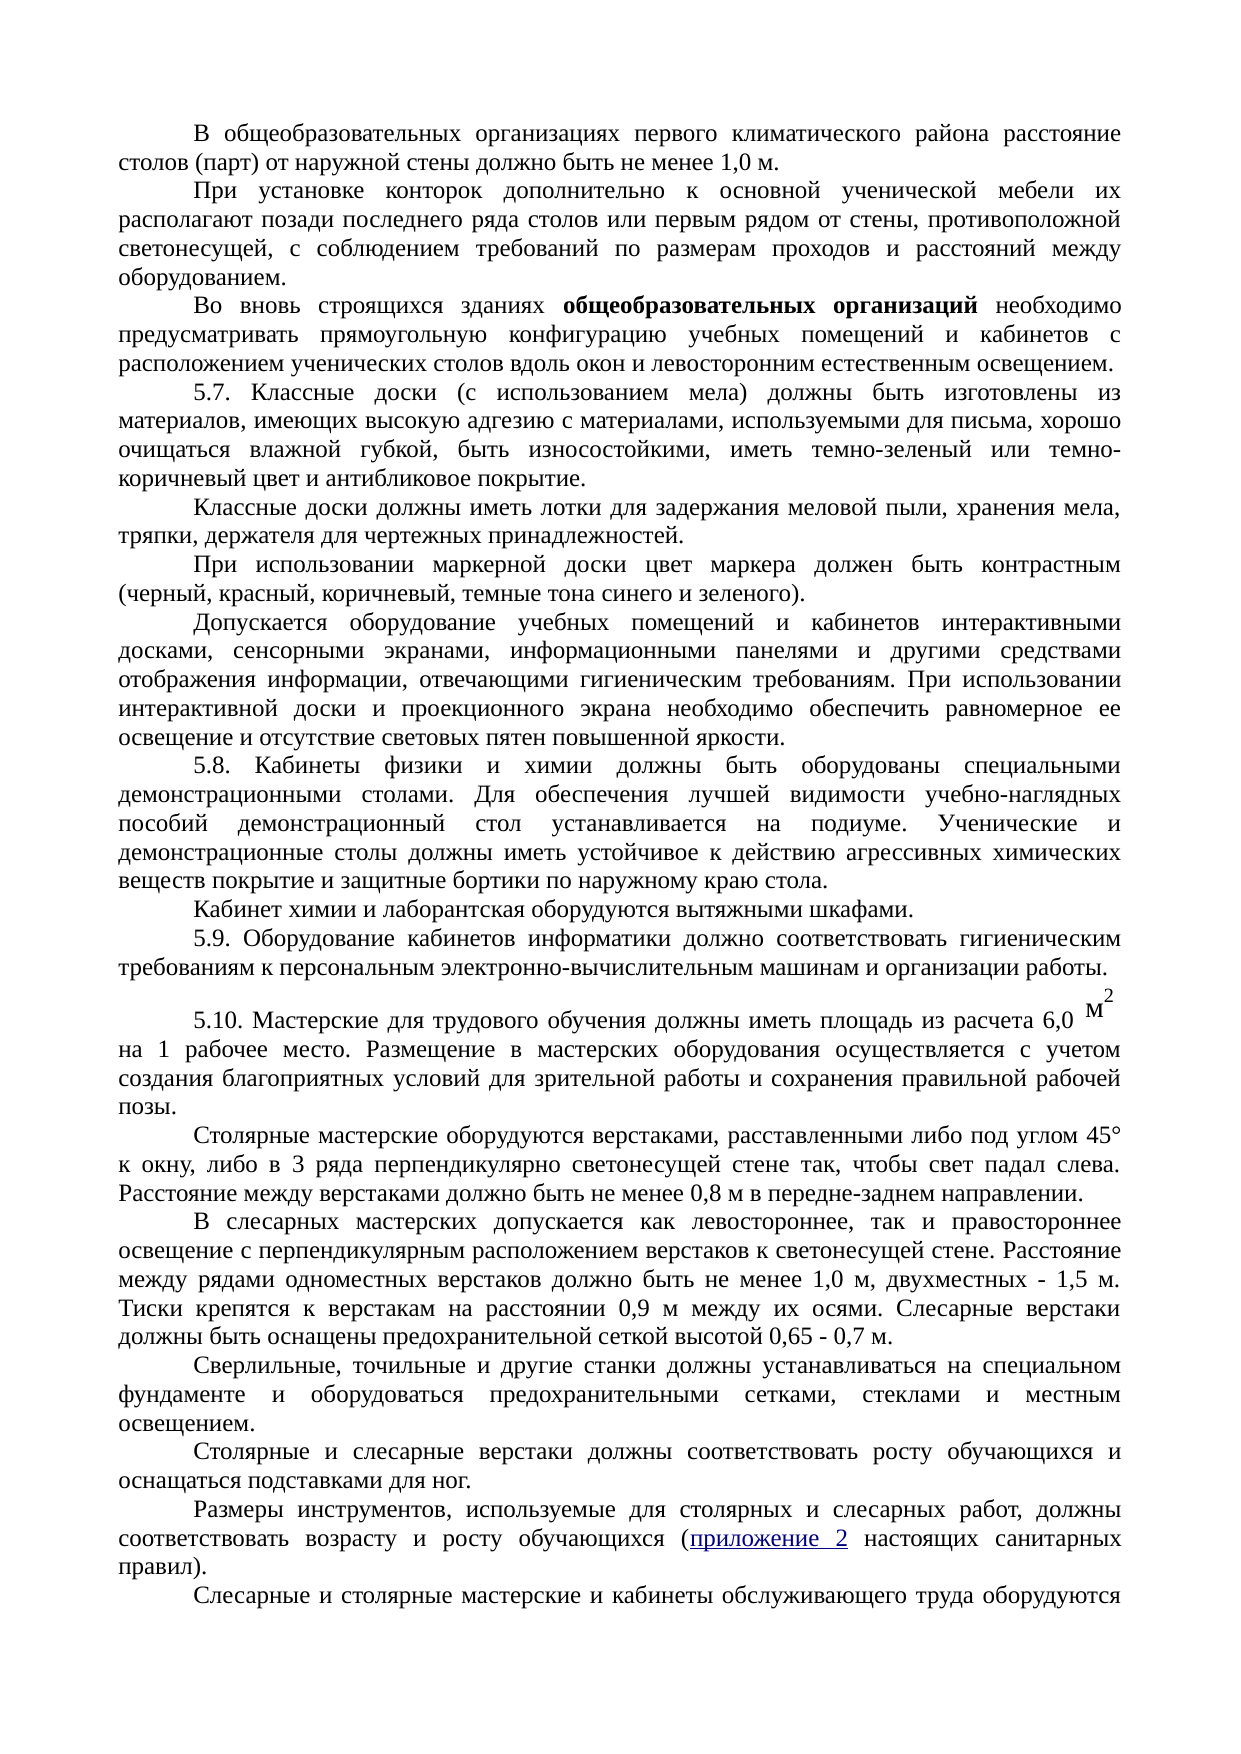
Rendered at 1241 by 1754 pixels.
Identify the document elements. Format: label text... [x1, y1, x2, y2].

text Во вновь строящихся зданиях общеобразовательных организаций необходимо предусматривать прямоугольную конфигурацию учебных помещений и кабинетов с расположением ученических столов вдоль окон и левосторонним естественным освещением. [118, 291, 1122, 377]
text 5.9. Оборудование кабинетов информатики должно соответствовать гигиеническим требованиям к персональным электронно-вычислительным машинам и организации работы. [118, 923, 1122, 981]
text Столярные и слесарные верстаки должны соответствовать росту обучающихся и оснащаться подставками для ног. [118, 1436, 1122, 1494]
text Кабинет химии и лаборантская оборудуются вытяжными шкафами. [118, 894, 1122, 923]
text Размеры инструментов, используемые для столярных и слесарных работ, должны соответствовать возрасту и росту обучающихся (приложение 2 настоящих санитарных правил). [118, 1494, 1122, 1580]
text В общеобразовательных организациях первого климатического района расстояние столов (парт) от наружной стены должно быть не менее 1,0 м. [118, 118, 1122, 176]
text Сверлильные, точильные и другие станки должны устанавливаться на специальном фундаменте и оборудоваться предохранительными сетками, стеклами и местным освещением. [118, 1350, 1122, 1436]
text Допускается оборудование учебных помещений и кабинетов интерактивными досками, сенсорными экранами, информационными панелями и другими средствами отображения информации, отвечающими гигиеническим требованиям. При использовании интерактивной доски и проекционного экрана необходимо обеспечить равномерное ее освещение и отсутствие световых пятен повышенной яркости. [118, 607, 1122, 751]
text При установке конторок дополнительно к основной ученической мебели их располагают позади последнего ряда столов или первым рядом от стены, противоположной светонесущей, с соблюдением требований по размерам проходов и расстояний между оборудованием. [118, 176, 1122, 291]
text 5.10. Мастерские для трудового обучения должны иметь площадь из расчета 6,0 на 1 рабочее место. Размещение в мастерских оборудования осуществляется с учетом создания благоприятных условий для зрительной работы и сохранения правильной рабочей позы. [118, 981, 1122, 1120]
text Слесарные и столярные мастерские и кабинеты обслуживающего труда оборудуются [118, 1580, 1122, 1609]
text В слесарных мастерских допускается как левостороннее, так и правостороннее освещение с перпендикулярным расположением верстаков к светонесущей стене. Расстояние между рядами одноместных верстаков должно быть не менее 1,0 м, двухместных - 1,5 м. Тиски крепятся к верстакам на расстоянии 0,9 м между их осями. Слесарные верстаки должны быть оснащены предохранительной сеткой высотой 0,65 - 0,7 м. [118, 1206, 1122, 1350]
text Классные доски должны иметь лотки для задержания меловой пыли, хранения мела, тряпки, держателя для чертежных принадлежностей. [118, 492, 1122, 549]
text 5.7. Классные доски (с использованием мела) должны быть изготовлены из материалов, имеющих высокую адгезию с материалами, используемыми для письма, хорошо очищаться влажной губкой, быть износостойкими, иметь темно-зеленый или темно-коричневый цвет и антибликовое покрытие. [118, 377, 1122, 492]
text 5.8. Кабинеты физики и химии должны быть оборудованы специальными демонстрационными столами. Для обеспечения лучшей видимости учебно-наглядных пособий демонстрационный стол устанавливается на подиуме. Ученические и демонстрационные столы должны иметь устойчивое к действию агрессивных химических веществ покрытие и защитные бортики по наружному краю стола. [118, 751, 1122, 894]
text Столярные мастерские оборудуются верстаками, расставленными либо под углом 45° к окну, либо в 3 ряда перпендикулярно светонесущей стене так, чтобы свет падал слева. Расстояние между верстаками должно быть не менее 0,8 м в передне-заднем направлении. [118, 1120, 1122, 1206]
text При использовании маркерной доски цвет маркера должен быть контрастным (черный, красный, коричневый, темные тона синего и зеленого). [118, 549, 1122, 607]
